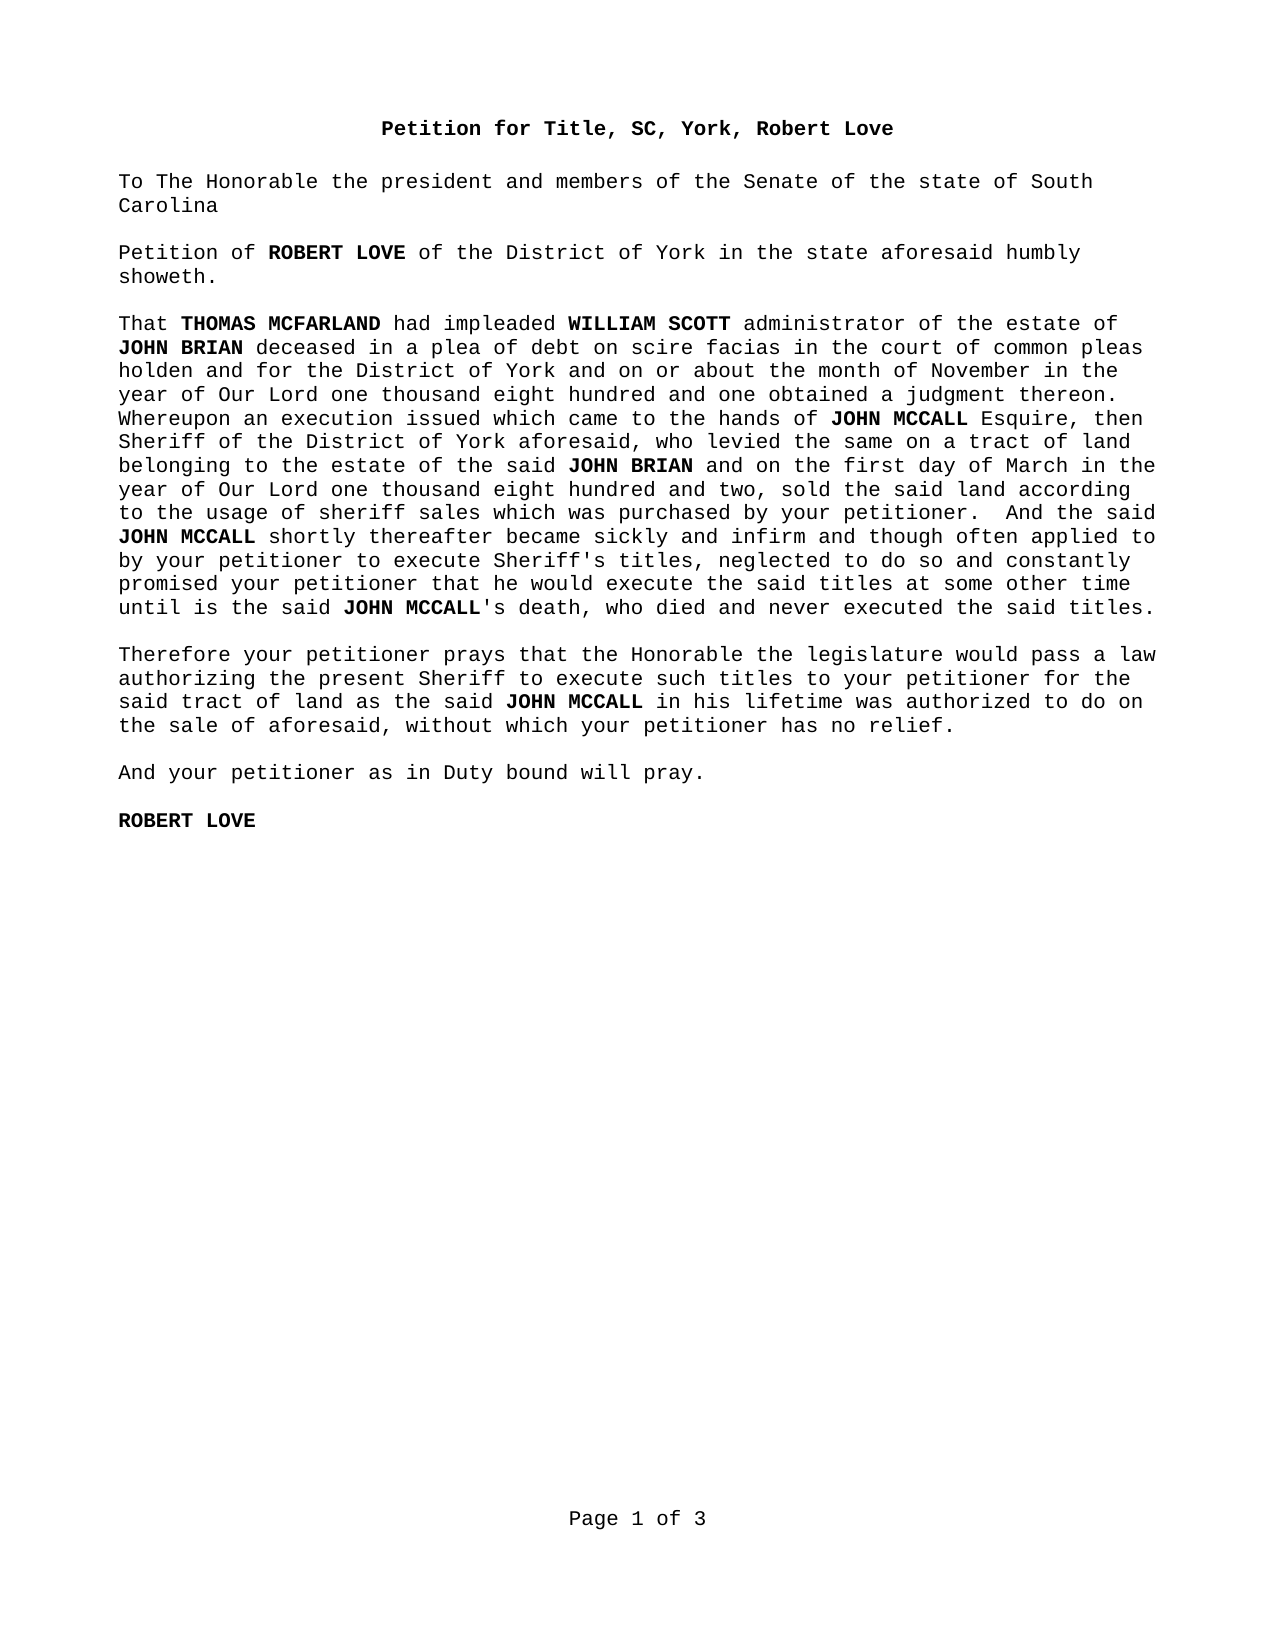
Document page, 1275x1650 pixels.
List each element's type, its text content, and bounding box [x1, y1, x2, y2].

text Robert love [118, 810, 1157, 833]
text And your petitioner as in Duty bound will pray. [118, 762, 1157, 786]
text Petition of Robert love of the District of York in the state aforesaid humbly showeth. [118, 242, 1157, 289]
text Therefore your petitioner prays that the Honorable the legislature would pass a law authorizing the present Sheriff to execute such titles to your petitioner for the said tract of land as the said John McCall in his lifetime was authorized to do on the sale of aforesaid, without which your petitioner has no relief. [118, 644, 1157, 739]
text To The Honorable the president and members of the Senate of the state of South Carolina [118, 171, 1157, 218]
text That Thomas McFarland had impleaded William Scott administrator of the estate of John Brian deceased in a plea of debt on scire facias in the court of common pleas holden and for the District of York and on or about the month of November in the year of Our Lord one thousand eight hundred and one obtained a judgment thereon. Whereupon an execution issued which came to the hands of John McCall Esquire, then Sheriff of the District of York aforesaid, who levied the same on a tract of land belonging to the estate of the said John Brian and on the first day of March in the year of Our Lord one thousand eight hundred and two, sold the said land according to the usage of sheriff sales which was purchased by your petitioner. And the said John McCall shortly thereafter became sickly and infirm and though often applied to by your petitioner to execute Sheriff's titles, neglected to do so and constantly promised your petitioner that he would execute the said titles at some other time until is the said John McCall's death, who died and never executed the said titles. [118, 313, 1157, 621]
